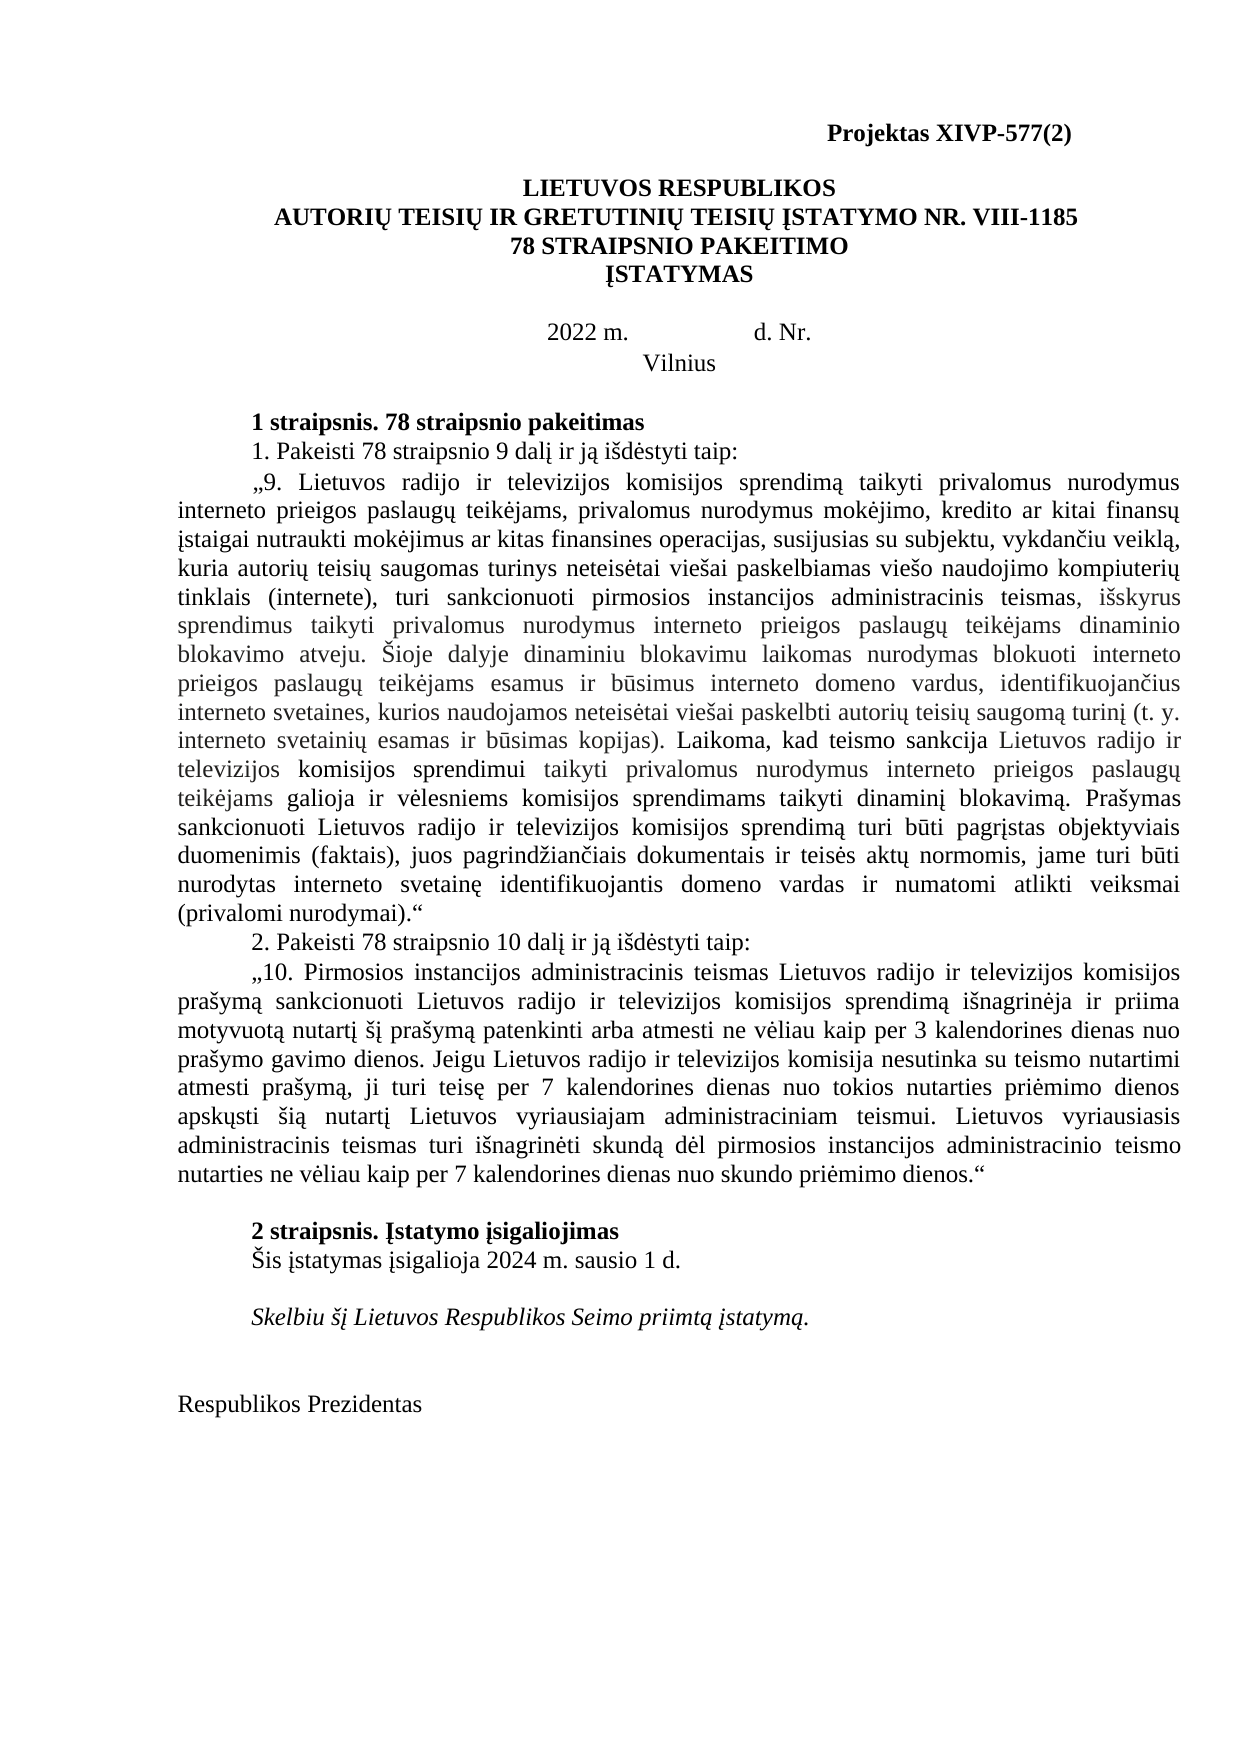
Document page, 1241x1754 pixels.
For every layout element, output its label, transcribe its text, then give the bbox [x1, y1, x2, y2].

text 1. Pakeisti 78 straipsnio 9 dalį ir ją išdėstyti taip: [251, 436, 1181, 465]
text ĮSTATYMAS [177, 259, 1181, 288]
text „10. Pirmosios instancijos administracinis teismas Lietuvos radijo ir televizijos komisijos prašymą sankcionuoti Lietuvos radijo ir televizijos komisijos sprendimą išnagrinėja ir priima motyvuotą nutartį šį prašymą patenkinti arba atmesti ne vėliau kaip per 3 kalendorines dienas nuo prašymo gavimo dienos. Jeigu Lietuvos radijo ir televizijos komisija nesutinka su teismo nutartimi atmesti prašymą, ji turi teisę per 7 kalendorines dienas nuo tokios nutarties priėmimo dienos apskųsti šią nutartį Lietuvos vyriausiajam administraciniam teismui. Lietuvos vyriausiasis administracinis teismas turi išnagrinėti skundą dėl pirmosios instancijos administracinio teismo nutarties ne vėliau kaip per 7 kalendorines dienas nuo skundo priėmimo dienos.“ [177, 957, 1181, 1187]
text 2 straipsnis. Įstatymo įsigaliojimas [177, 1216, 1181, 1245]
text Skelbiu šį Lietuvos Respublikos Seimo priimtą įstatymą. [177, 1302, 1181, 1331]
text 2022 m. d. Nr. [177, 317, 1181, 346]
text 1 straipsnis. 78 straipsnio pakeitimas [177, 407, 1181, 436]
text Vilnius [177, 348, 1181, 376]
text LIETUVOS RESPUBLIKOS [177, 173, 1181, 202]
text 2. Pakeisti 78 straipsnio 10 dalį ir ją išdėstyti taip: [251, 927, 1181, 955]
text AUTORIŲ TEISIŲ IR GRETUTINIŲ TEISIŲ ĮSTATYMO NR. VIII-1185 [177, 202, 1181, 231]
text Šis įstatymas įsigalioja 2024 m. sausio 1 d. [177, 1245, 1181, 1274]
text „9. Lietuvos radijo ir televizijos komisijos sprendimą taikyti privalomus nurodymus interneto prieigos paslaugų teikėjams, privalomus nurodymus mokėjimo, kredito ar kitai finansų įstaigai nutraukti mokėjimus ar kitas finansines operacijas, susijusias su subjektu, vykdančiu veiklą, kuria autorių teisių saugomas turinys neteisėtai viešai paskelbiamas viešo naudojimo kompiuterių tinklais (internete), turi sankcionuoti pirmosios instancijos administracinis teismas, išskyrus sprendimus taikyti privalomus nurodymus interneto prieigos paslaugų teikėjams dinaminio blokavimo atveju. Šioje dalyje dinaminiu blokavimu laikomas nurodymas blokuoti interneto prieigos paslaugų teikėjams esamus ir būsimus interneto domeno vardus, identifikuojančius interneto svetaines, kurios naudojamos neteisėtai viešai paskelbti autorių teisių saugomą turinį (t. y. interneto svetainių esamas ir būsimas kopijas). Laikoma, kad teismo sankcija Lietuvos radijo ir televizijos komisijos sprendimui taikyti privalomus nurodymus interneto prieigos paslaugų teikėjams galioja ir vėlesniems komisijos sprendimams taikyti dinaminį blokavimą. Prašymas sankcionuoti Lietuvos radijo ir televizijos komisijos sprendimą turi būti pagrįstas objektyviais duomenimis (faktais), juos pagrindžiančiais dokumentais ir teisės aktų normomis, jame turi būti nurodytas interneto svetainę identifikuojantis domeno vardas ir numatomi atlikti veiksmai (privalomi nurodymai).“ [177, 467, 1181, 927]
text 78 STRAIPSNIO PAKEITIMO [177, 231, 1181, 259]
text Respublikos Prezidentas [177, 1389, 1181, 1417]
text Projektas XIVP-577(2) [177, 118, 1181, 147]
